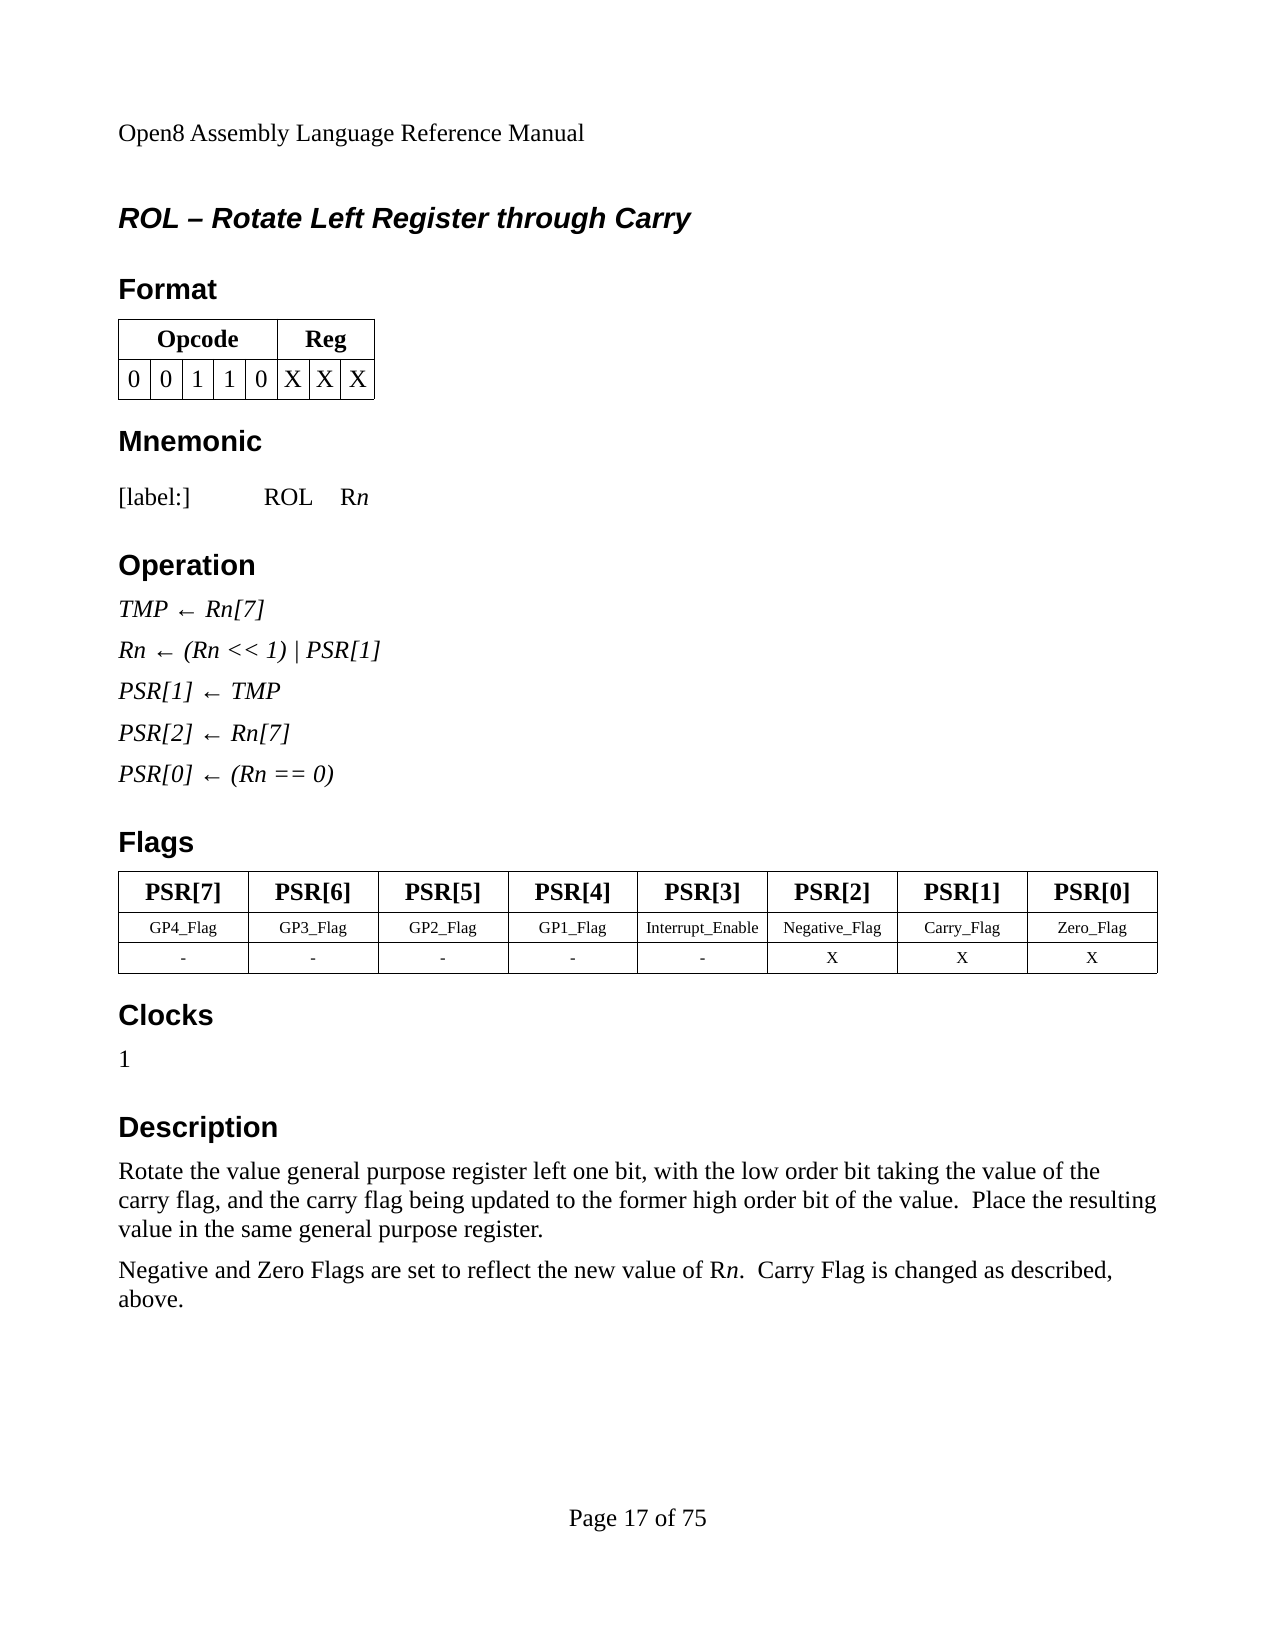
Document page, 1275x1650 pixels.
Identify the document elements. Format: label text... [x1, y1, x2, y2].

text Rn ← (Rn << 1) | PSR[1] [118, 635, 1157, 664]
table_cell - [379, 943, 508, 973]
subtitle ROL – Rotate Left Register through Carry [118, 201, 1157, 235]
subtitle Flags [118, 825, 1157, 859]
table_cell - [249, 943, 378, 973]
table_cell GP3_Flag [249, 913, 378, 942]
table_header PSR[0] [1028, 872, 1157, 912]
table_cell X [278, 360, 309, 399]
table_cell 1 [214, 360, 245, 399]
text Rotate the value general purpose register left one bit, with the low order bit taking the value of the carry flag, and the carry flag being updated to the former high order bit of the value. Place the resulting value in the same general purpose register. [118, 1156, 1157, 1243]
table_cell Negative_Flag [768, 913, 897, 942]
text PSR[0] ← (Rn == 0) [118, 759, 1157, 788]
table_cell X [310, 360, 340, 399]
table_cell GP1_Flag [509, 913, 637, 942]
table_cell X [768, 943, 897, 973]
table_header PSR[6] [249, 872, 378, 912]
text 1 [118, 1044, 1157, 1073]
table_cell 0 [119, 360, 150, 399]
table_cell 0 [246, 360, 277, 399]
table_cell 1 [183, 360, 213, 399]
table_cell X [341, 360, 374, 399]
subtitle Format [118, 272, 1157, 306]
table_cell Carry_Flag [898, 913, 1027, 942]
subtitle Clocks [118, 998, 1157, 1032]
subtitle Operation [118, 548, 1157, 581]
table_header PSR[5] [379, 872, 508, 912]
subtitle Description [118, 1110, 1157, 1144]
table_cell - [509, 943, 637, 973]
text PSR[1] ← TMP [118, 676, 1157, 705]
text Negative and Zero Flags are set to reflect the new value of Rn. Carry Flag is changed as described, above. [118, 1255, 1157, 1313]
table_cell Interrupt_Enable [638, 913, 767, 942]
table_cell Zero_Flag [1028, 913, 1157, 942]
table_header PSR[3] [638, 872, 767, 912]
table_cell - [119, 943, 248, 973]
table_header Reg [278, 320, 374, 359]
table_cell - [638, 943, 767, 973]
text [label:] ROL Rn [118, 482, 1157, 511]
table_cell GP4_Flag [119, 913, 248, 942]
table_cell X [898, 943, 1027, 973]
text PSR[2] ← Rn[7] [118, 718, 1157, 746]
table_cell 0 [151, 360, 182, 399]
table_header PSR[4] [509, 872, 637, 912]
table_cell GP2_Flag [379, 913, 508, 942]
table_cell X [1028, 943, 1157, 973]
table_header PSR[7] [119, 872, 248, 912]
table_header PSR[1] [898, 872, 1027, 912]
subtitle Mnemonic [118, 424, 1157, 458]
table_header PSR[2] [768, 872, 897, 912]
text TMP ← Rn[7] [118, 594, 1157, 623]
table_header Opcode [119, 320, 277, 359]
